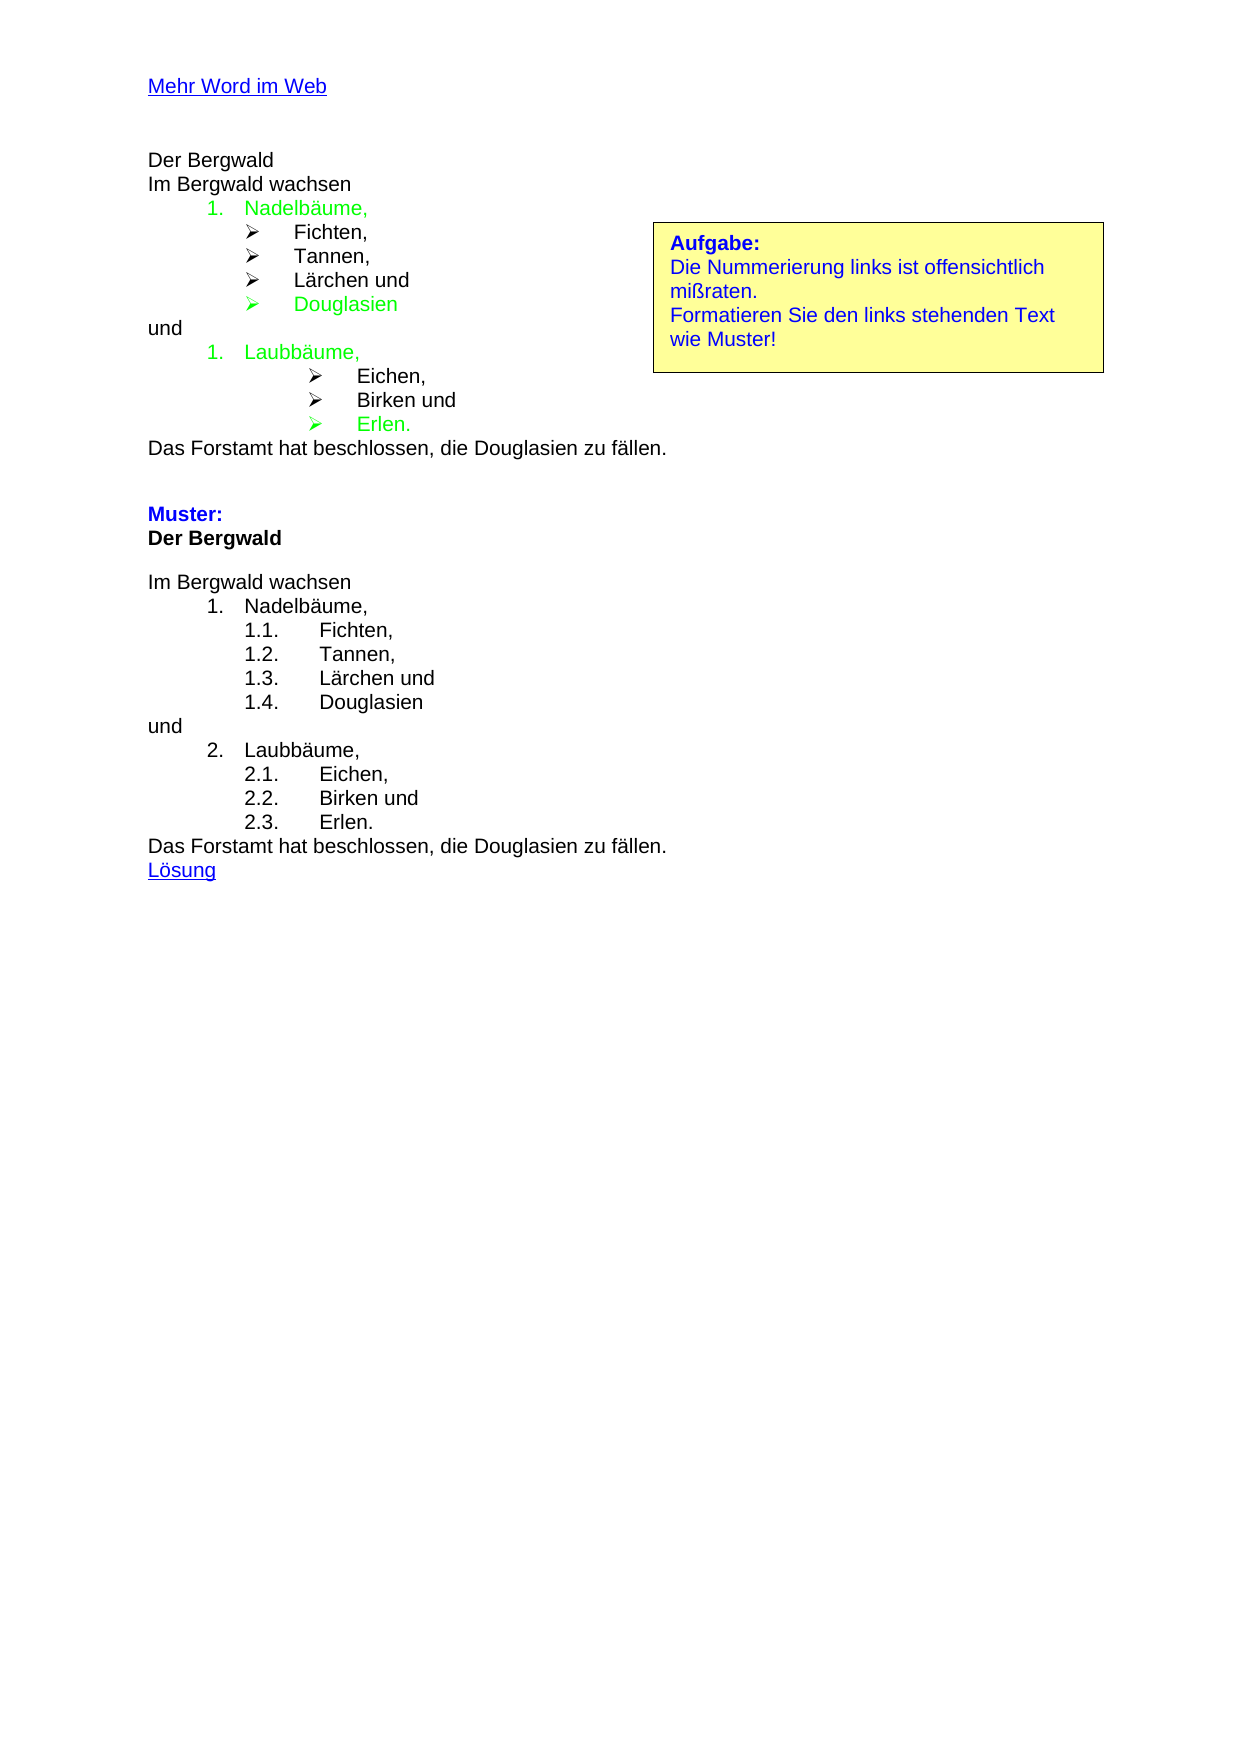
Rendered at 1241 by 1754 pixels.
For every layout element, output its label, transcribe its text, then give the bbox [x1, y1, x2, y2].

list Douglasien [244, 690, 1092, 714]
text Im Bergwald wachsen [148, 570, 1092, 594]
list Tannen, [244, 243, 653, 268]
text Lösung [148, 858, 1092, 882]
list Aufgabe: [670, 231, 1088, 255]
list Tannen, [244, 642, 1092, 666]
list Formatieren Sie den links stehenden Text wie Muster! [670, 303, 1088, 351]
text Der Bergwald [148, 148, 1092, 172]
list Nadelbäume, [207, 594, 1092, 618]
list Birken und [244, 786, 1092, 810]
list Laubbäume, [207, 738, 1092, 762]
list Eichen, [307, 364, 1092, 388]
list Die Nummerierung links ist offensichtlich mißraten. [670, 255, 1088, 303]
text und [148, 316, 653, 340]
list Nadelbäume, [207, 196, 1092, 219]
list Erlen. [244, 810, 1092, 834]
text Im Bergwald wachsen [148, 172, 1092, 196]
text Das Forstamt hat beschlossen, die Douglasien zu fällen. [148, 436, 1092, 460]
text Muster: [148, 501, 1092, 525]
list Birken und [307, 388, 1092, 412]
text Das Forstamt hat beschlossen, die Douglasien zu fällen. [148, 834, 1092, 858]
text und [148, 714, 1092, 738]
list Erlen. [307, 412, 1092, 436]
list Douglasien [244, 292, 653, 316]
list Fichten, [244, 618, 1092, 642]
list Eichen, [244, 762, 1092, 786]
list Fichten, [244, 219, 1092, 243]
list Lärchen und [244, 666, 1092, 690]
text Der Bergwald [148, 525, 1092, 549]
list Lärchen und [244, 268, 653, 292]
list Laubbäume, [207, 340, 653, 364]
